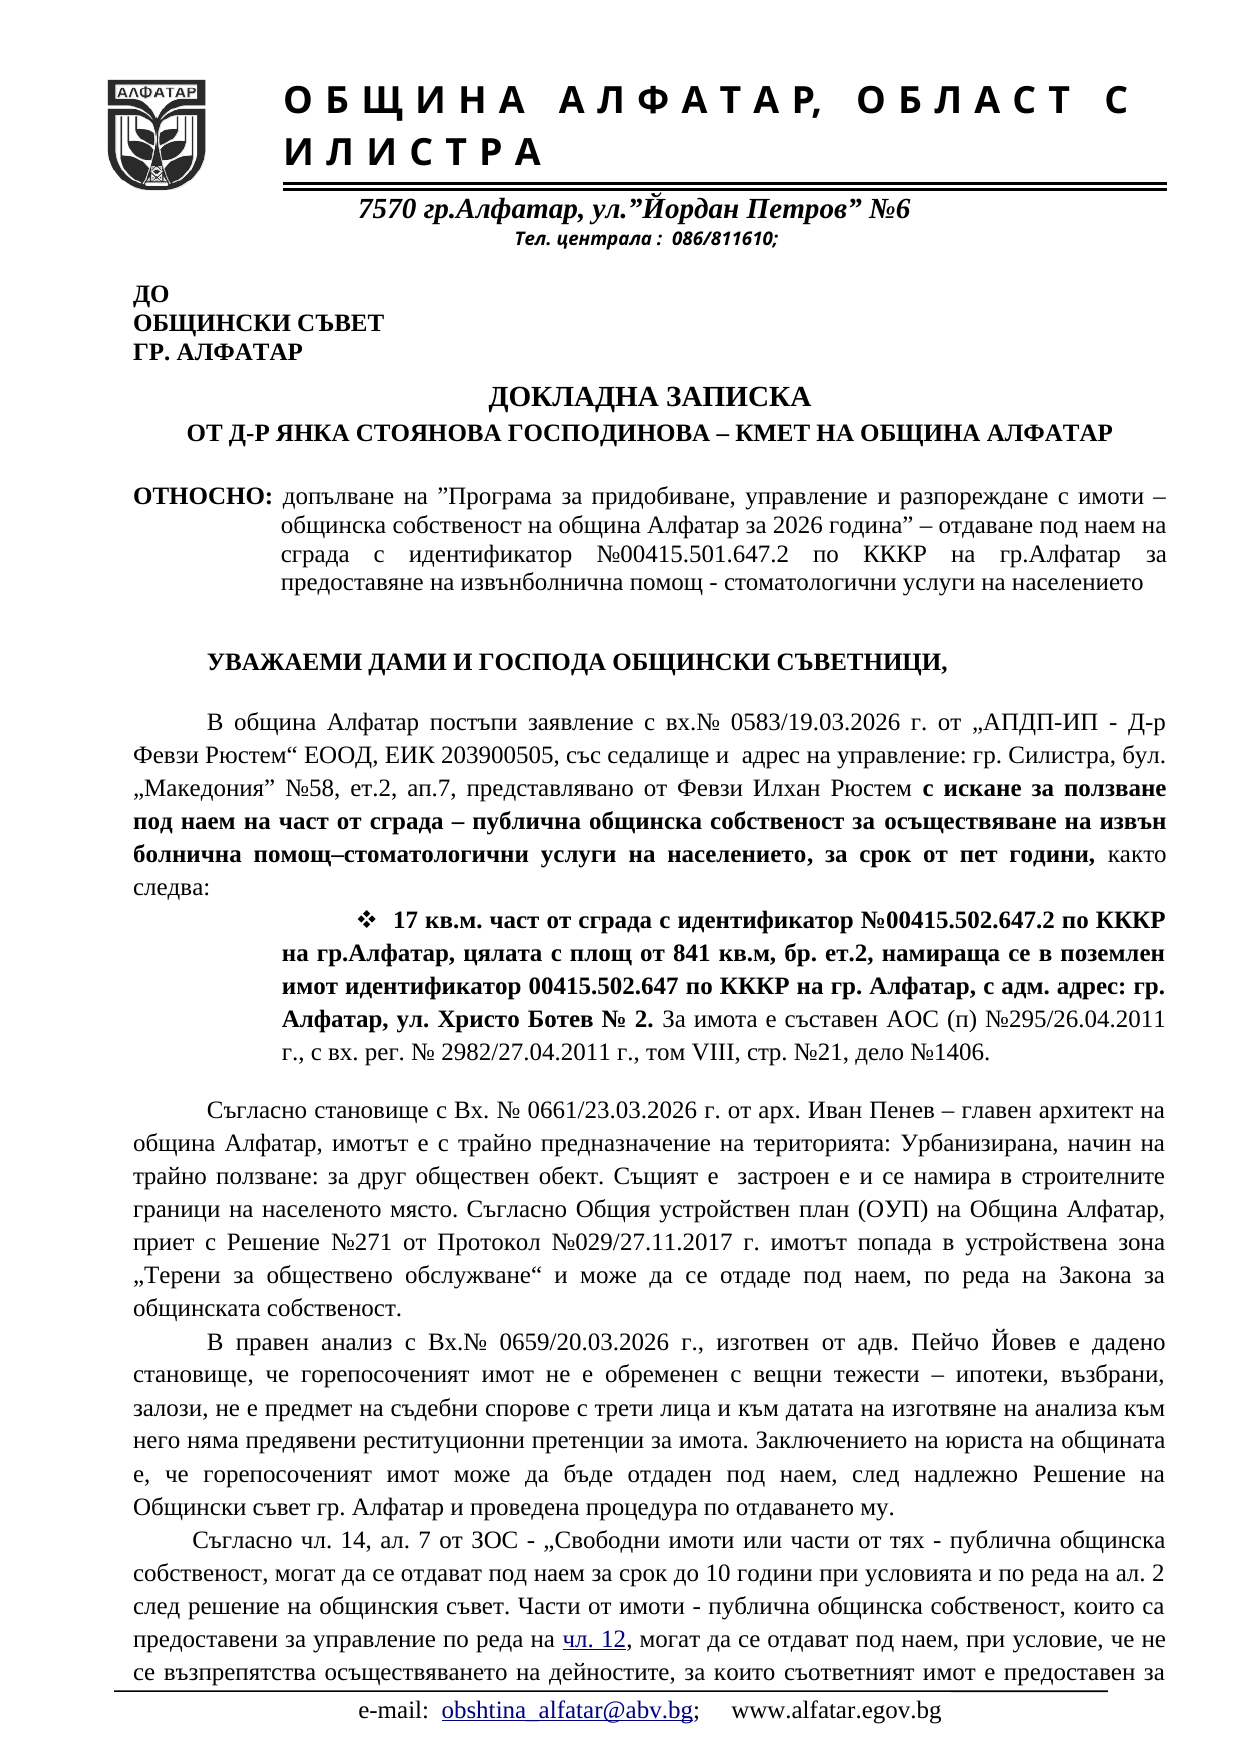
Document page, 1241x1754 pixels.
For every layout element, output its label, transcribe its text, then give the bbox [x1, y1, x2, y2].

text В правен анализ с Вх.№ 0659/20.03.2026 г., изготвен от адв. Пейчо Йовев e дадено становище, че горепосоченият имот не е обременен с вещни тежести – ипотеки, възбрани, залози, не е предмет на съдебни спорове с трети лица и към датата на изготвяне на анализа към него няма предявени реституционни претенции за имота. Заключението на юриста на общината е, че горепосоченият имот може да бъде отдаден под наем, след надлежно Решение на Общински съвет гр. Алфатар и проведена процедура по отдаването му. [133, 1327, 1167, 1520]
text ОТНОСНО: допълване на ”Програма за придобиване, управление и разпореждане с имоти –общинска собственост на община Алфатар за 2026 година” – отдаване под наем на сграда с идентификатор №00415.501.647.2 по КККР на гр.Алфатар за предоставяне на извънболнична помощ - стоматологични услуги на населението [133, 481, 1167, 596]
text ОТ Д-Р ЯНКА СТОЯНОВА ГОСПОДИНОВА – КМЕТ НА ОБЩИНА АЛФАТАР [133, 418, 1167, 447]
text ОБЩИНСКИ СЪВЕТ [133, 308, 1167, 337]
text В община Алфатар постъпи заявление с вх.№ 0583/19.03.2026 г. от „АПДП-ИП - Д-р Февзи Рюстем“ ЕООД, ЕИК 203900505, със седалище и адрес на управление: гр. Силистра, бул. „Македония” №58, ет.2, ап.7, представлявано от Февзи Илхан Рюстем с искане за ползване под наем на част от сграда – публична общинска собственост за осъществяване на извън болнична помощ–стоматологични услуги на населението, за срок от пет години, както следва: [133, 707, 1167, 901]
text Съгласно становище с Вх. № 0661/23.03.2026 г. от арх. Иван Пенев – главен архитект на община Алфатар, имотът е с трайно предназначение на територията: Урбанизирана, начин на трайно ползване: за друг обществен обект. Същият е застроен е и се намира в строителните граници на населеното място. Съгласно Общия устройствен план (ОУП) на Община Алфатар, приет с Решение №271 от Протокол №029/27.11.2017 г. имотът попада в устройствена зона „Терени за обществено обслужване“ и може да се отдаде под наем, по реда на Закона за общинската собственост. [133, 1095, 1167, 1322]
text УВАЖАЕМИ ДАМИ И ГОСПОДА ОБЩИНСКИ СЪВЕТНИЦИ, [133, 647, 1167, 675]
subtitle [91, 71, 222, 199]
subtitle О Б Щ И Н А А Л Ф А Т А Р, О Б Л А С Т С И Л И С Т Р А [283, 74, 1167, 182]
text Тел. централа : 086/811610; [133, 225, 1167, 251]
text 7570 гр.Алфатар, ул.”Йордан Петров” №6 [358, 191, 1167, 225]
text ДО [133, 279, 1167, 308]
list 17 кв.м. част от сграда с идентификатор №00415.502.647.2 по КККР на гр.Алфатар, цялата с площ от 841 кв.м, бр. ет.2, намираща се в поземлен имот идентификатор 00415.502.647 по КККР на гр. Алфатар, с адм. адрес: гр. Алфатар, ул. Христо Ботев № 2. За имота е съставен АОС (п) №295/26.04.2011 г., с вх. рег. № 2982/27.04.2011 г., том VIII, стр. №21, дело №1406. [244, 905, 1167, 1066]
text ДОКЛАДНА ЗАПИСКА [133, 379, 1167, 413]
text Съгласно чл. 14, ал. 7 от ЗОС - „Свободни имоти или части от тях - публична общинска собственост, могат да се отдават под наем за срок до 10 години при условията и по реда на ал. 2 след решение на общинския съвет. Части от имоти - публична общинска собственост, които са предоставени за управление по реда на чл. 12, могат да се отдават под наем, при условие, че не се възпрепятства осъществяването на дейностите, за които съответният имот е предоставен за [133, 1525, 1167, 1686]
text ГР. АЛФАТАР [133, 337, 1167, 366]
